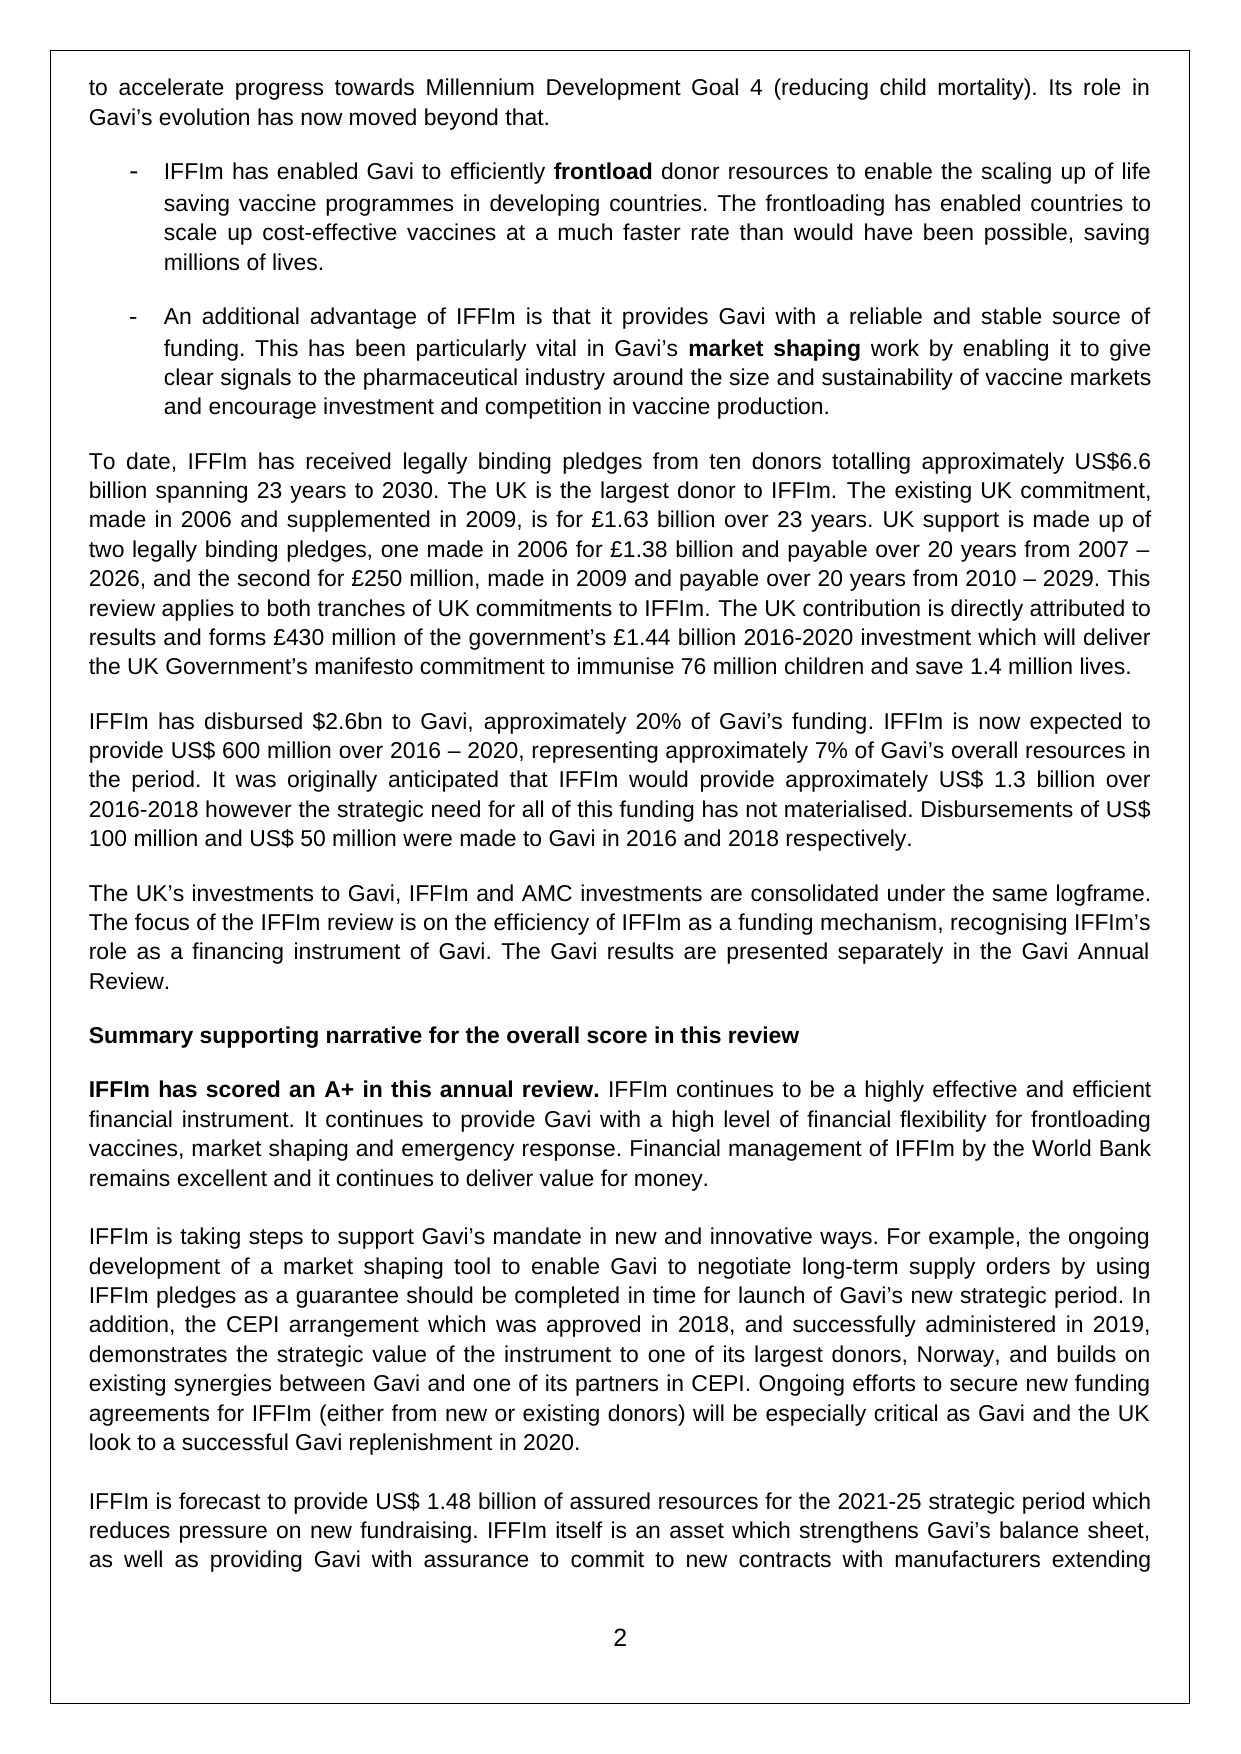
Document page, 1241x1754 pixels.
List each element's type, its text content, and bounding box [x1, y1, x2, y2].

list An additional advantage of IFFIm is that it provides Gavi with a reliable and stable source of funding. This has been particularly vital in Gavi’s market shaping work by enabling it to give clear signals to the pharmaceutical industry around the size and sustainability of vaccine markets and encourage investment and competition in vaccine production. [126, 304, 1152, 419]
list IFFIm has enabled Gavi to efficiently frontload donor resources to enable the scaling up of life saving vaccine programmes in developing countries. The frontloading has enabled countries to scale up cost-effective vaccines at a much faster rate than would have been possible, saving millions of lives. [126, 159, 1152, 275]
text to accelerate progress towards Millennium Development Goal 4 (reducing child mortality). Its role in Gavi’s evolution has now moved beyond that. [89, 75, 1152, 130]
text The UK’s investments to Gavi, IFFIm and AMC investments are consolidated under the same logframe. The focus of the IFFIm review is on the efficiency of IFFIm as a funding mechanism, recognising IFFIm’s role as a financing instrument of Gavi. The Gavi results are presented separately in the Gavi Annual Review. [89, 880, 1152, 994]
text To date, IFFIm has received legally binding pledges from ten donors totalling approximately US$6.6 billion spanning 23 years to 2030. The UK is the largest donor to IFFIm. The existing UK commitment, made in 2006 and supplemented in 2009, is for £1.63 billion over 23 years. UK support is made up of two legally binding pledges, one made in 2006 for £1.38 billion and payable over 20 years from 2007 – 2026, and the second for £250 million, made in 2009 and payable over 20 years from 2010 – 2029. This review applies to both tranches of UK commitments to IFFIm. The UK contribution is directly attributed to results and forms £430 million of the government’s £1.44 billion 2016-2020 investment which will deliver the UK Government’s manifesto commitment to immunise 76 million children and save 1.4 million lives. [89, 448, 1152, 679]
text IFFIm has disbursed $2.6bn to Gavi, approximately 20% of Gavi’s funding. IFFIm is now expected to provide US$ 600 million over 2016 – 2020, representing approximately 7% of Gavi’s overall resources in the period. It was originally anticipated that IFFIm would provide approximately US$ 1.3 billion over 2016-2018 however the strategic need for all of this funding has not materialised. Disbursements of US$ 100 million and US$ 50 million were made to Gavi in 2016 and 2018 respectively. [89, 708, 1152, 851]
text IFFIm has scored an A+ in this annual review. IFFIm continues to be a highly effective and efficient financial instrument. It continues to provide Gavi with a high level of financial flexibility for frontloading vaccines, market shaping and emergency response. Financial management of IFFIm by the World Bank remains excellent and it continues to deliver value for money. [89, 1077, 1152, 1191]
text IFFIm is taking steps to support Gavi’s mandate in new and innovative ways. For example, the ongoing development of a market shaping tool to enable Gavi to negotiate long-term supply orders by using IFFIm pledges as a guarantee should be completed in time for launch of Gavi’s new strategic period. In addition, the CEPI arrangement which was approved in 2018, and successfully administered in 2019, demonstrates the strategic value of the instrument to one of its largest donors, Norway, and builds on existing synergies between Gavi and one of its partners in CEPI. Ongoing efforts to secure new funding agreements for IFFIm (either from new or existing donors) will be especially critical as Gavi and the UK look to a successful Gavi replenishment in 2020. [89, 1224, 1152, 1455]
text Summary supporting narrative for the overall score in this review [89, 1023, 1152, 1048]
text IFFIm is forecast to provide US$ 1.48 billion of assured resources for the 2021-25 strategic period which reduces pressure on new fundraising. IFFIm itself is an asset which strengthens Gavi’s balance sheet, as well as providing Gavi with assurance to commit to new contracts with manufacturers extending [89, 1488, 1152, 1573]
